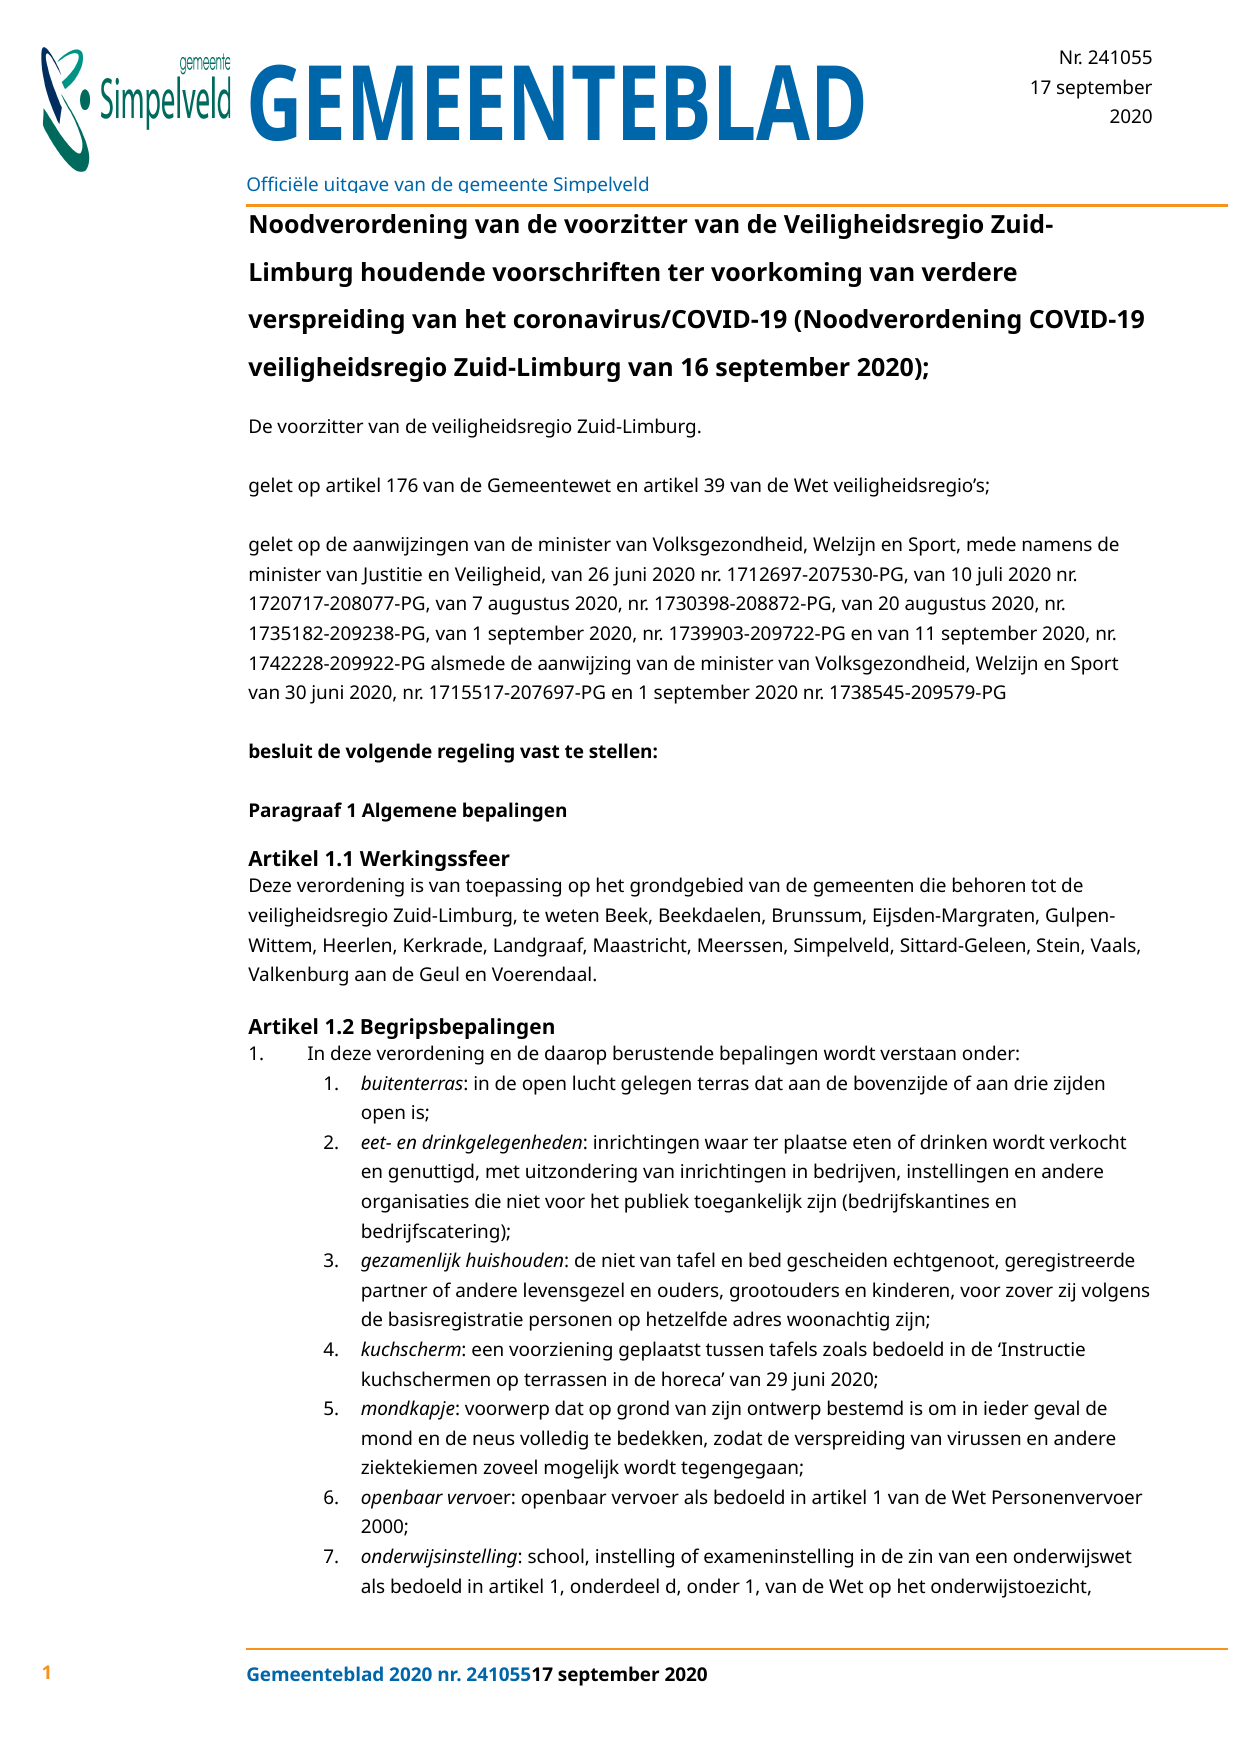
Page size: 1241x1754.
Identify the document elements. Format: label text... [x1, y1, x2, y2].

text Artikel 1.1 Werkingssfeer [248, 844, 1152, 873]
text gelet op artikel 176 van de Gemeentewet en artikel 39 van de Wet veiligheidsregio’s; [248, 472, 1152, 498]
list buitenterras: in de open lucht gelegen terras dat aan de bovenzijde of aan drie zijden open is; [323, 1070, 1152, 1125]
list eet- en drinkgelegenheden: inrichtingen waar ter plaatse eten of drinken wordt verkocht en genuttigd, met uitzondering van inrichtingen in bedrijven, instellingen en andere organisaties die niet voor het publiek toegankelijk zijn (bedrijfskantines en bedrijfscatering); [323, 1129, 1152, 1243]
text Noodverordening van de voorzitter van de Veiligheidsregio Zuid-Limburg houdende voorschriften ter voorkoming van verdere verspreiding van het coronavirus/COVID-19 (Noodverordening COVID-19 veiligheidsregio Zuid-Limburg van 16 september 2020); [248, 207, 1152, 384]
text gelet op de aanwijzingen van de minister van Volksgezondheid, Welzijn en Sport, mede namens de minister van Justitie en Veiligheid, van 26 juni 2020 nr. 1712697-207530-PG, van 10 juli 2020 nr. 1720717-208077-PG, van 7 augustus 2020, nr. 1730398-208872-PG, van 20 augustus 2020, nr. 1735182-209238-PG, van 1 september 2020, nr. 1739903-209722-PG en van 11 september 2020, nr. 1742228-209922-PG alsmede de aanwijzing van de minister van Volksgezondheid, Welzijn en Sport van 30 juni 2020, nr. 1715517-207697-PG en 1 september 2020 nr. 1738545-209579-PG [248, 531, 1152, 705]
list onderwijsinstelling: school, instelling of exameninstelling in de zin van een onderwijswet als bedoeld in artikel 1, onderdeel d, onder 1, van de Wet op het onderwijstoezicht, [323, 1543, 1152, 1598]
text Paragraaf 1 Algemene bepalingen [248, 798, 1152, 823]
list kuchscherm: een voorziening geplaatst tussen tafels zoals bedoeld in de ‘Instructie kuchschermen op terrassen in de horeca’ van 29 juni 2020; [323, 1336, 1152, 1391]
list openbaar vervoer: openbaar vervoer als bedoeld in artikel 1 van de Wet Personenvervoer 2000; [323, 1484, 1152, 1539]
text besluit de volgende regeling vast te stellen: [248, 738, 1152, 764]
list In deze verordening en de daarop berustende bepalingen wordt verstaan onder: [248, 1040, 1152, 1066]
text Artikel 1.2 Begripsbepalingen [248, 1012, 1152, 1040]
text Deze verordening is van toepassing op het grondgebied van de gemeenten die behoren tot de veiligheidsregio Zuid-Limburg, te weten Beek, Beekdaelen, Brunssum, Eijsden-Margraten, Gulpen-Wittem, Heerlen, Kerkrade, Landgraaf, Maastricht, Meerssen, Simpelveld, Sittard-Geleen, Stein, Vaals, Valkenburg aan de Geul en Voerendaal. [248, 873, 1152, 987]
list mondkapje: voorwerp dat op grond van zijn ontwerp bestemd is om in ieder geval de mond en de neus volledig te bedekken, zodat de verspreiding van virussen en andere ziektekiemen zoveel mogelijk wordt tegengegaan; [323, 1395, 1152, 1480]
list gezamenlijk huishouden: de niet van tafel en bed gescheiden echtgenoot, geregistreerde partner of andere levensgezel en ouders, grootouders en kinderen, voor zover zij volgens de basisregistratie personen op hetzelfde adres woonachtig zijn; [323, 1247, 1152, 1332]
text De voorzitter van de veiligheidsregio Zuid-Limburg. [248, 413, 1152, 439]
picture [41, 47, 231, 172]
